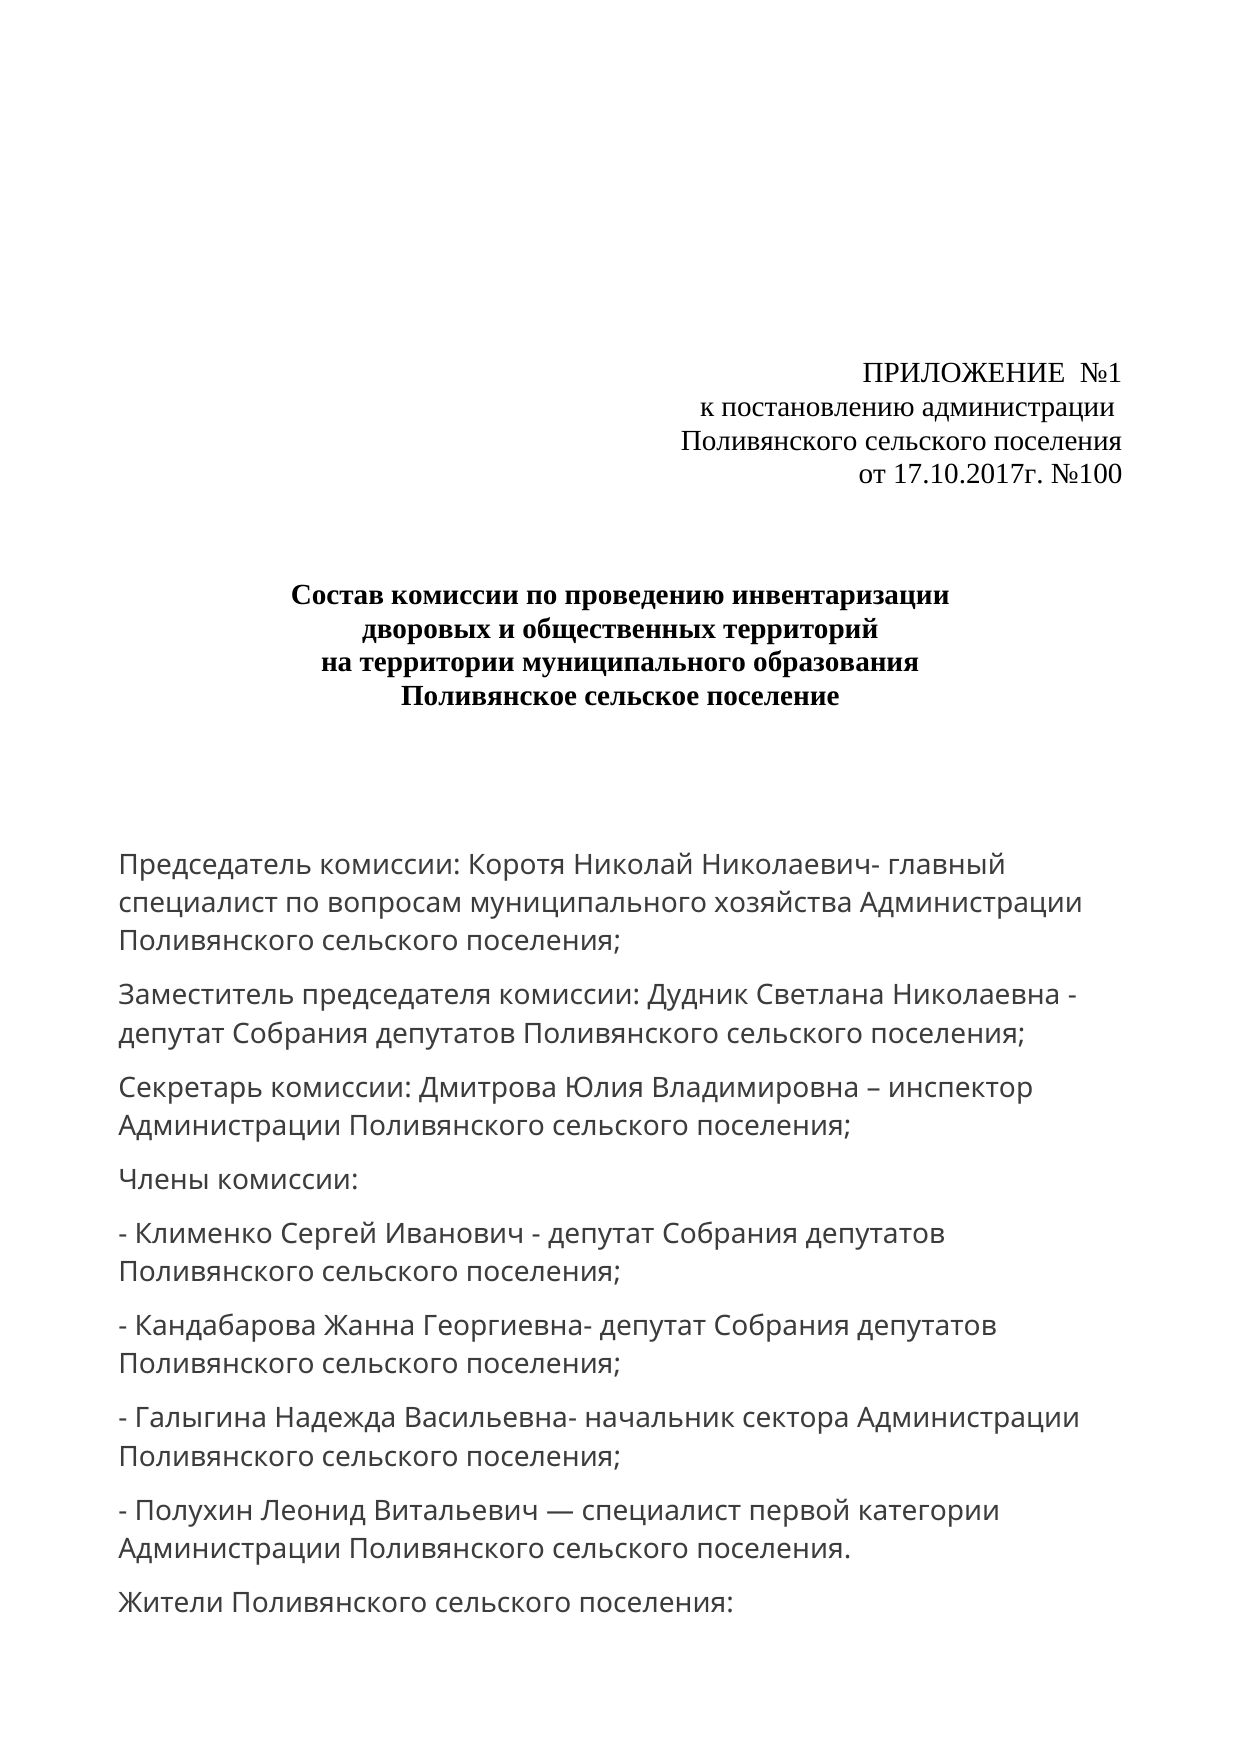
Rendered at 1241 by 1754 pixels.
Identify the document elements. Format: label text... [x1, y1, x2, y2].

text ПРИЛОЖЕНИЕ №1 к постановлению администрации [118, 356, 1122, 423]
text Члены комиссии: [118, 1159, 1122, 1198]
text Поливянское сельское поселение [118, 678, 1122, 711]
text на территории муниципального образования [118, 644, 1122, 678]
table_header [432, 711, 1122, 761]
text Секретарь комиссии: Дмитрова Юлия Владимировна – инспектор Администрации Поливянского сельского поселения; [118, 1067, 1122, 1144]
table_cell [432, 761, 1122, 811]
text Заместитель председателя комиссии: Дудник Светлана Николаевна - депутат Собрания депутатов Поливянского сельского поселения; [118, 975, 1122, 1051]
text - Кандабарова Жанна Георгиевна- депутат Собрания депутатов Поливянского сельского поселения; [118, 1306, 1122, 1382]
table_cell [118, 761, 432, 811]
text - Клименко Сергей Иванович - депутат Собрания депутатов Поливянского сельского поселения; [118, 1213, 1122, 1290]
table_header [118, 711, 432, 761]
text от 17.10.2017г. №100 [118, 456, 1122, 490]
text - Полухин Леонид Витальевич — специалист первой категории Администрации Поливянского сельского поселения. [118, 1490, 1122, 1567]
text Состав комиссии по проведению инвентаризации [118, 577, 1122, 611]
text Жители Поливянского сельского поселения: [118, 1582, 1122, 1621]
text Председатель комиссии: Коротя Николай Николаевич- главный специалист по вопросам муниципального хозяйства Администрации Поливянского сельского поселения; [118, 844, 1122, 959]
text Поливянского сельского поселения [118, 423, 1122, 456]
text - Галыгина Надежда Васильевна- начальник сектора Администрации Поливянского сельского поселения; [118, 1398, 1122, 1474]
text дворовых и общественных территорий [118, 611, 1122, 644]
